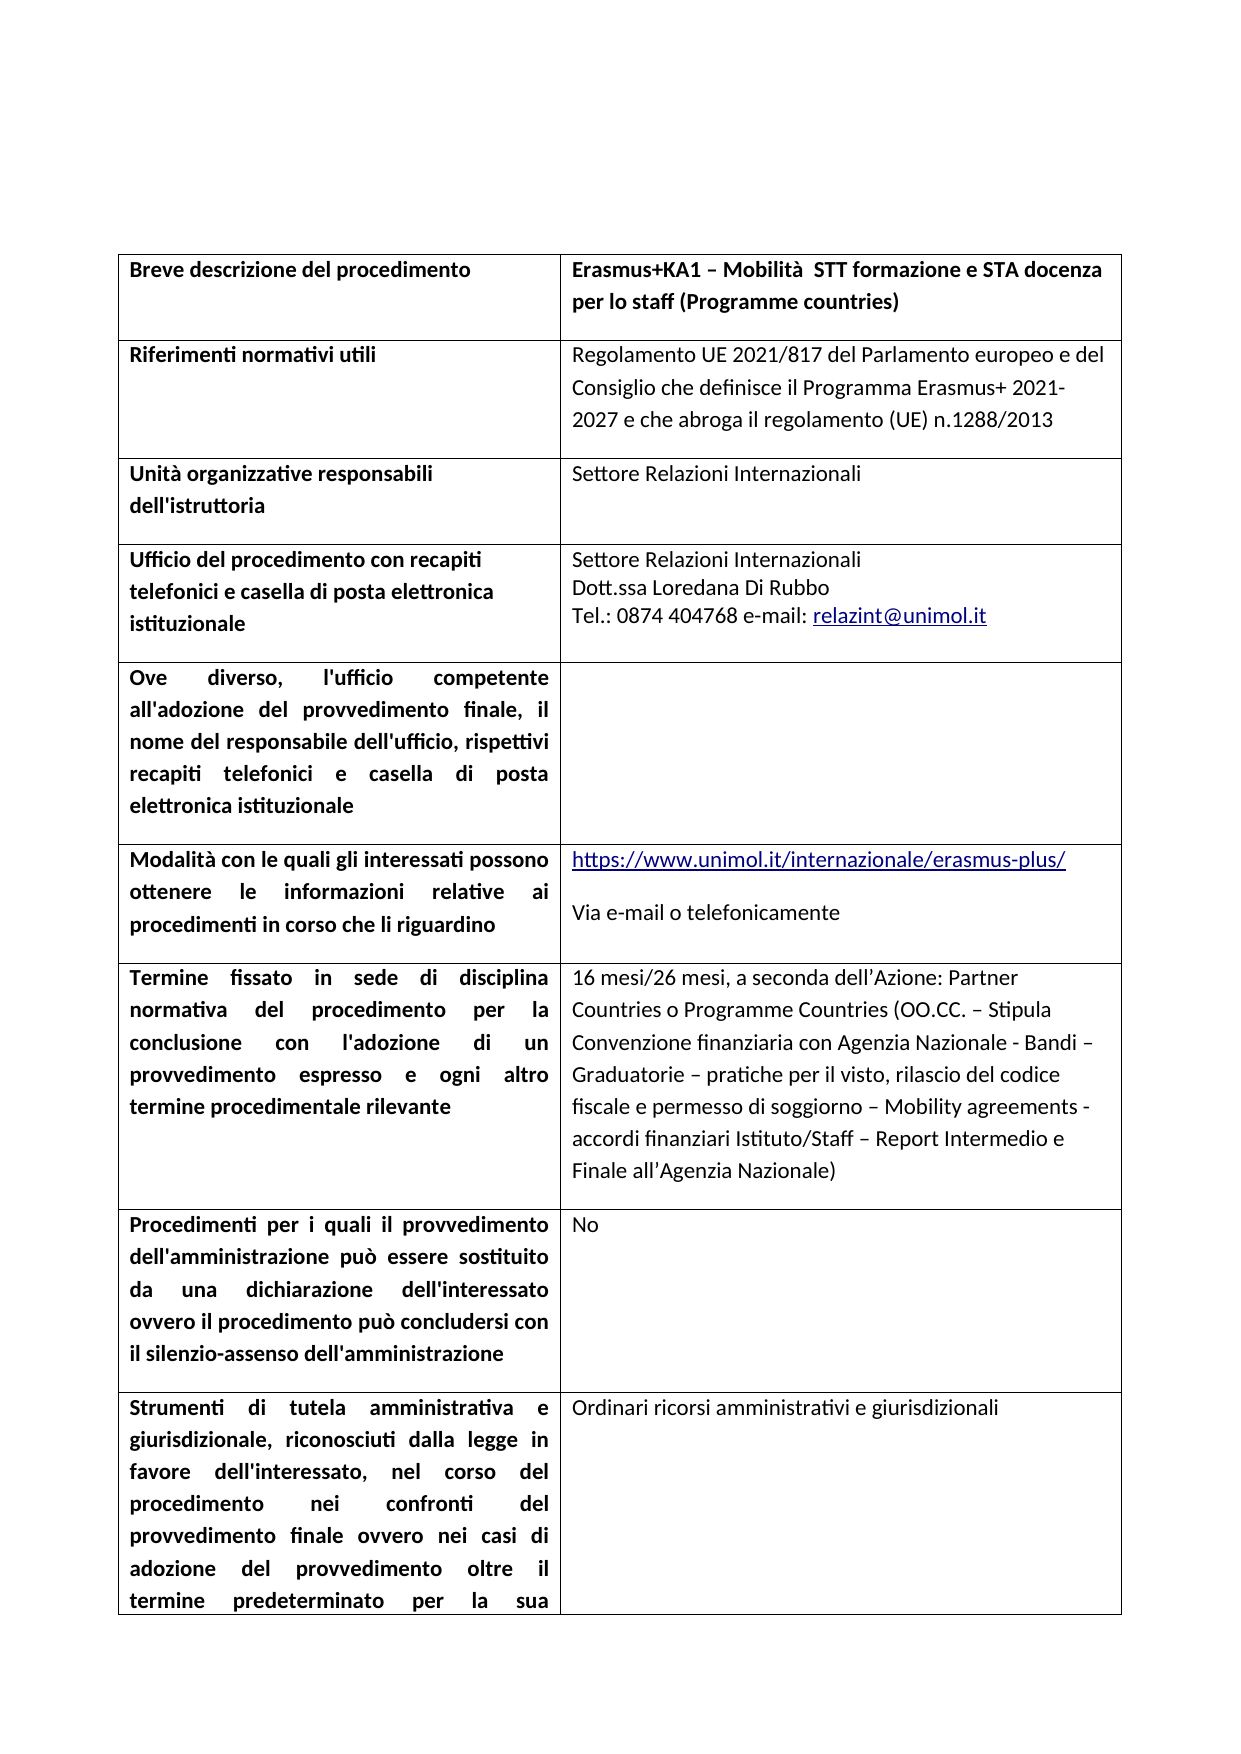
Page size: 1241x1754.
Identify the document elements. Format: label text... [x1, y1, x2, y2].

table_cell No [561, 1210, 1121, 1392]
table_cell Procedimenti per i quali il provvedimento dell'amministrazione può essere sostituito da una dichiarazione dell'interessato ovvero il procedimento può concludersi con il silenzio-assenso dell'amministrazione [119, 1210, 560, 1392]
table_cell Unità organizzative responsabili dell'istruttoria [119, 459, 560, 544]
table_cell Ufficio del procedimento con recapiti telefonici e casella di posta elettronica istituzionale [119, 545, 560, 662]
table_cell Regolamento UE 2021/817 del Parlamento europeo e del Consiglio che definisce il Programma Erasmus+ 2021-2027 e che abroga il regolamento (UE) n.1288/2013 [561, 341, 1121, 458]
table_header Erasmus+KA1 – Mobilità STT formazione e STA docenza per lo staff (Programme countries) [561, 255, 1121, 339]
table_cell Settore Relazioni Internazionali [561, 459, 1121, 544]
table_cell Settore Relazioni Internazionali Dott.ssa Loredana Di Rubbo Tel.: 0874 404768 e-mail: relazint@unimol.it [561, 545, 1121, 662]
table_cell Strumenti di tutela amministrativa e giurisdizionale, riconosciuti dalla legge in favore dell'interessato, nel corso del procedimento nei confronti del provvedimento finale ovvero nei casi di adozione del provvedimento oltre il termine predeterminato per la sua [119, 1393, 560, 1614]
table_cell [561, 663, 1121, 844]
table_cell Ordinari ricorsi amministrativi e giurisdizionali [561, 1393, 1121, 1614]
table_header Breve descrizione del procedimento [119, 255, 560, 339]
table_cell Riferimenti normativi utili [119, 341, 560, 458]
table_cell 16 mesi/26 mesi, a seconda dell’Azione: Partner Countries o Programme Countries (OO.CC. – Stipula Convenzione finanziaria con Agenzia Nazionale - Bandi – Graduatorie – pratiche per il visto, rilascio del codice fiscale e permesso di soggiorno – Mobility agreements - accordi finanziari Istituto/Staff – Report Intermedio e Finale all’Agenzia Nazionale) [561, 964, 1121, 1209]
table_cell Modalità con le quali gli interessati possono ottenere le informazioni relative ai procedimenti in corso che li riguardino [119, 845, 560, 962]
table_cell https://www.unimol.it/internazionale/erasmus-plus/ Via e-mail o telefonicamente [561, 845, 1121, 962]
table_cell Ove diverso, l'ufficio competente all'adozione del provvedimento finale, il nome del responsabile dell'ufficio, rispettivi recapiti telefonici e casella di posta elettronica istituzionale [119, 663, 560, 844]
table_cell Termine fissato in sede di disciplina normativa del procedimento per la conclusione con l'adozione di un provvedimento espresso e ogni altro termine procedimentale rilevante [119, 964, 560, 1209]
